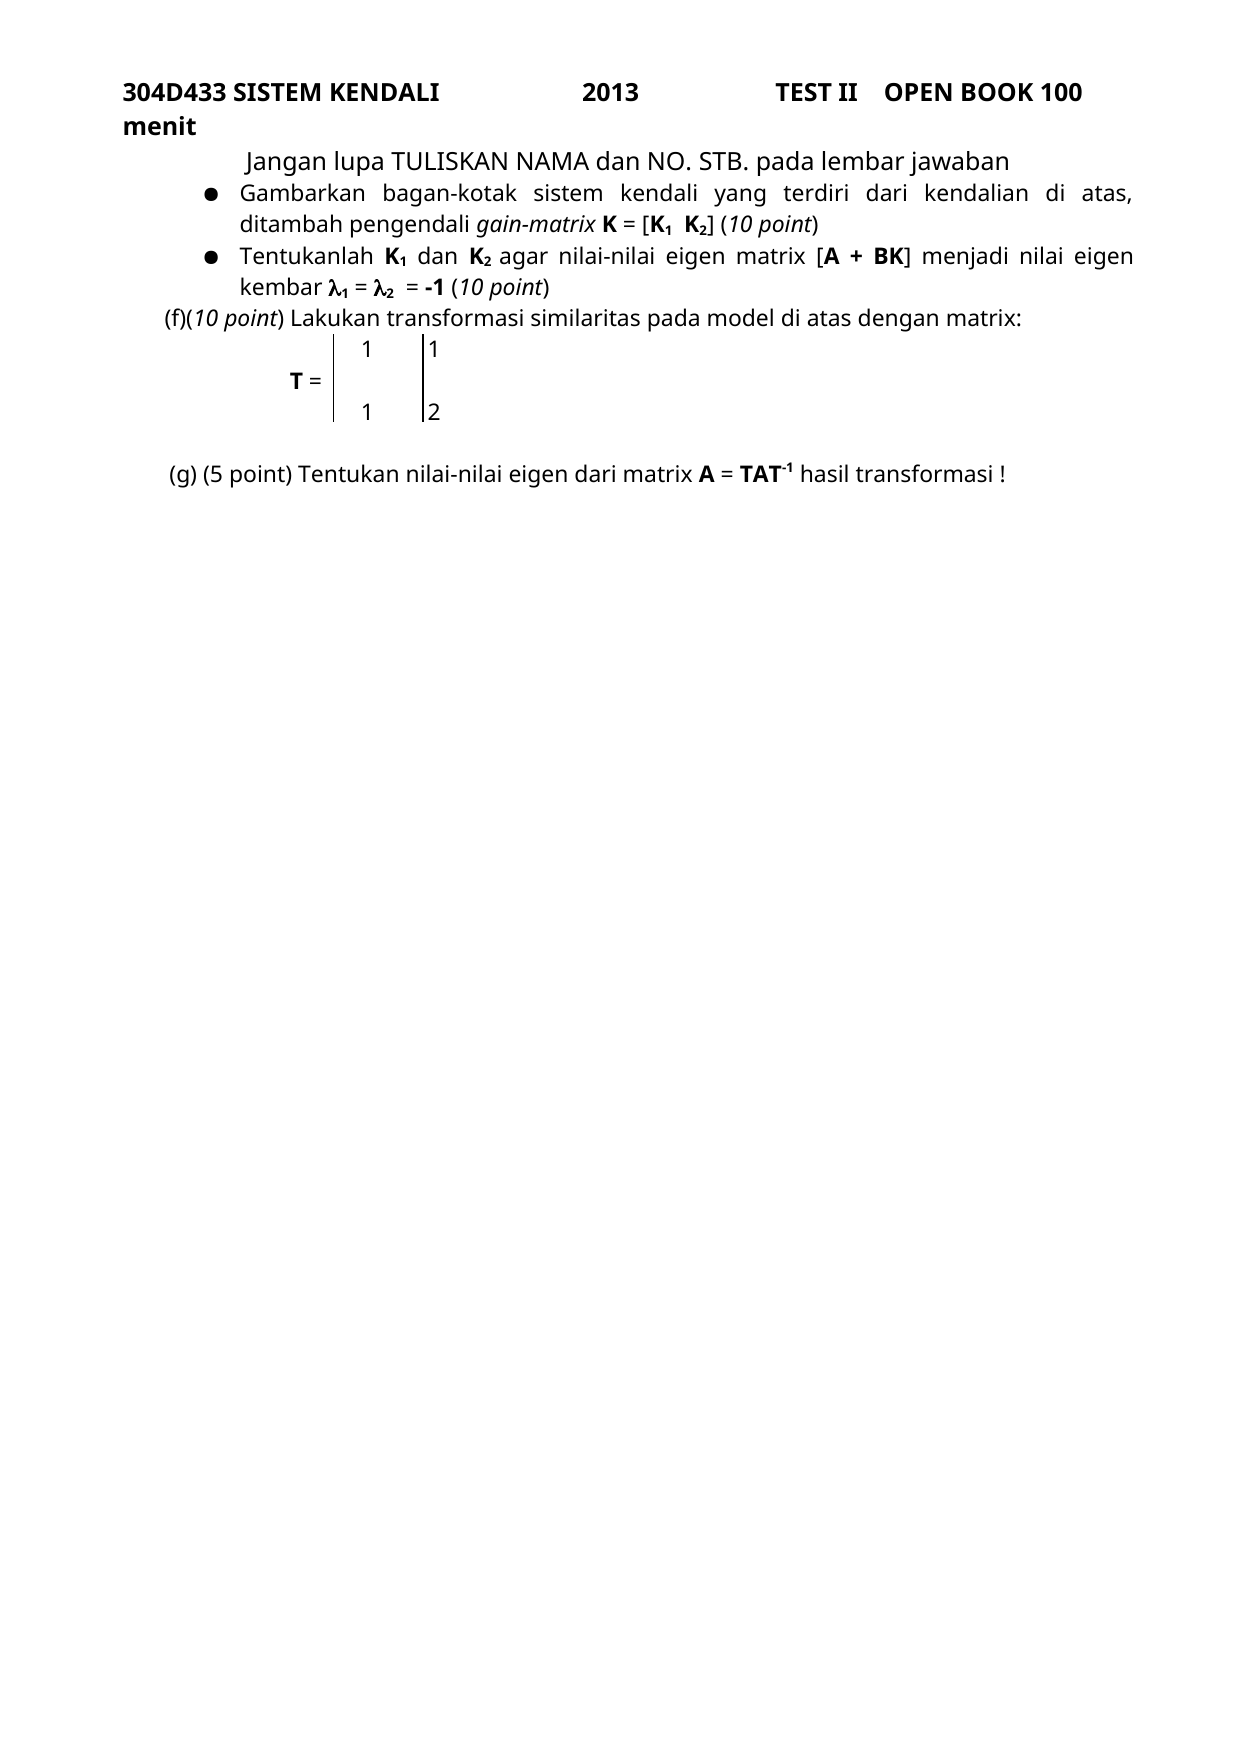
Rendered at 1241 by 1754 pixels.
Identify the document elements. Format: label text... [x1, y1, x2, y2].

text [334, 365, 422, 396]
text [424, 365, 1134, 396]
list Tentukanlah K1 dan K2 agar nilai-nilai eigen matrix [A + BK] menjadi nilai eigen kembar 1 = 2 = -1 (10 point) [202, 240, 1134, 302]
text (g) (5 point) Tentukan nilai-nilai eigen dari matrix A = TAT-1 hasil transformasi ! [169, 458, 1134, 490]
text 1 2 [164, 396, 1134, 427]
text (f)(10 point) Lakukan transformasi similaritas pada model di atas dengan matrix: [164, 302, 1134, 333]
list Gambarkan bagan-kotak sistem kendali yang terdiri dari kendalian di atas, ditambah pengendali gain-matrix K = [K1 K2] (10 point) [202, 177, 1134, 240]
text 1 1 [164, 333, 1134, 365]
text T = [164, 365, 333, 396]
